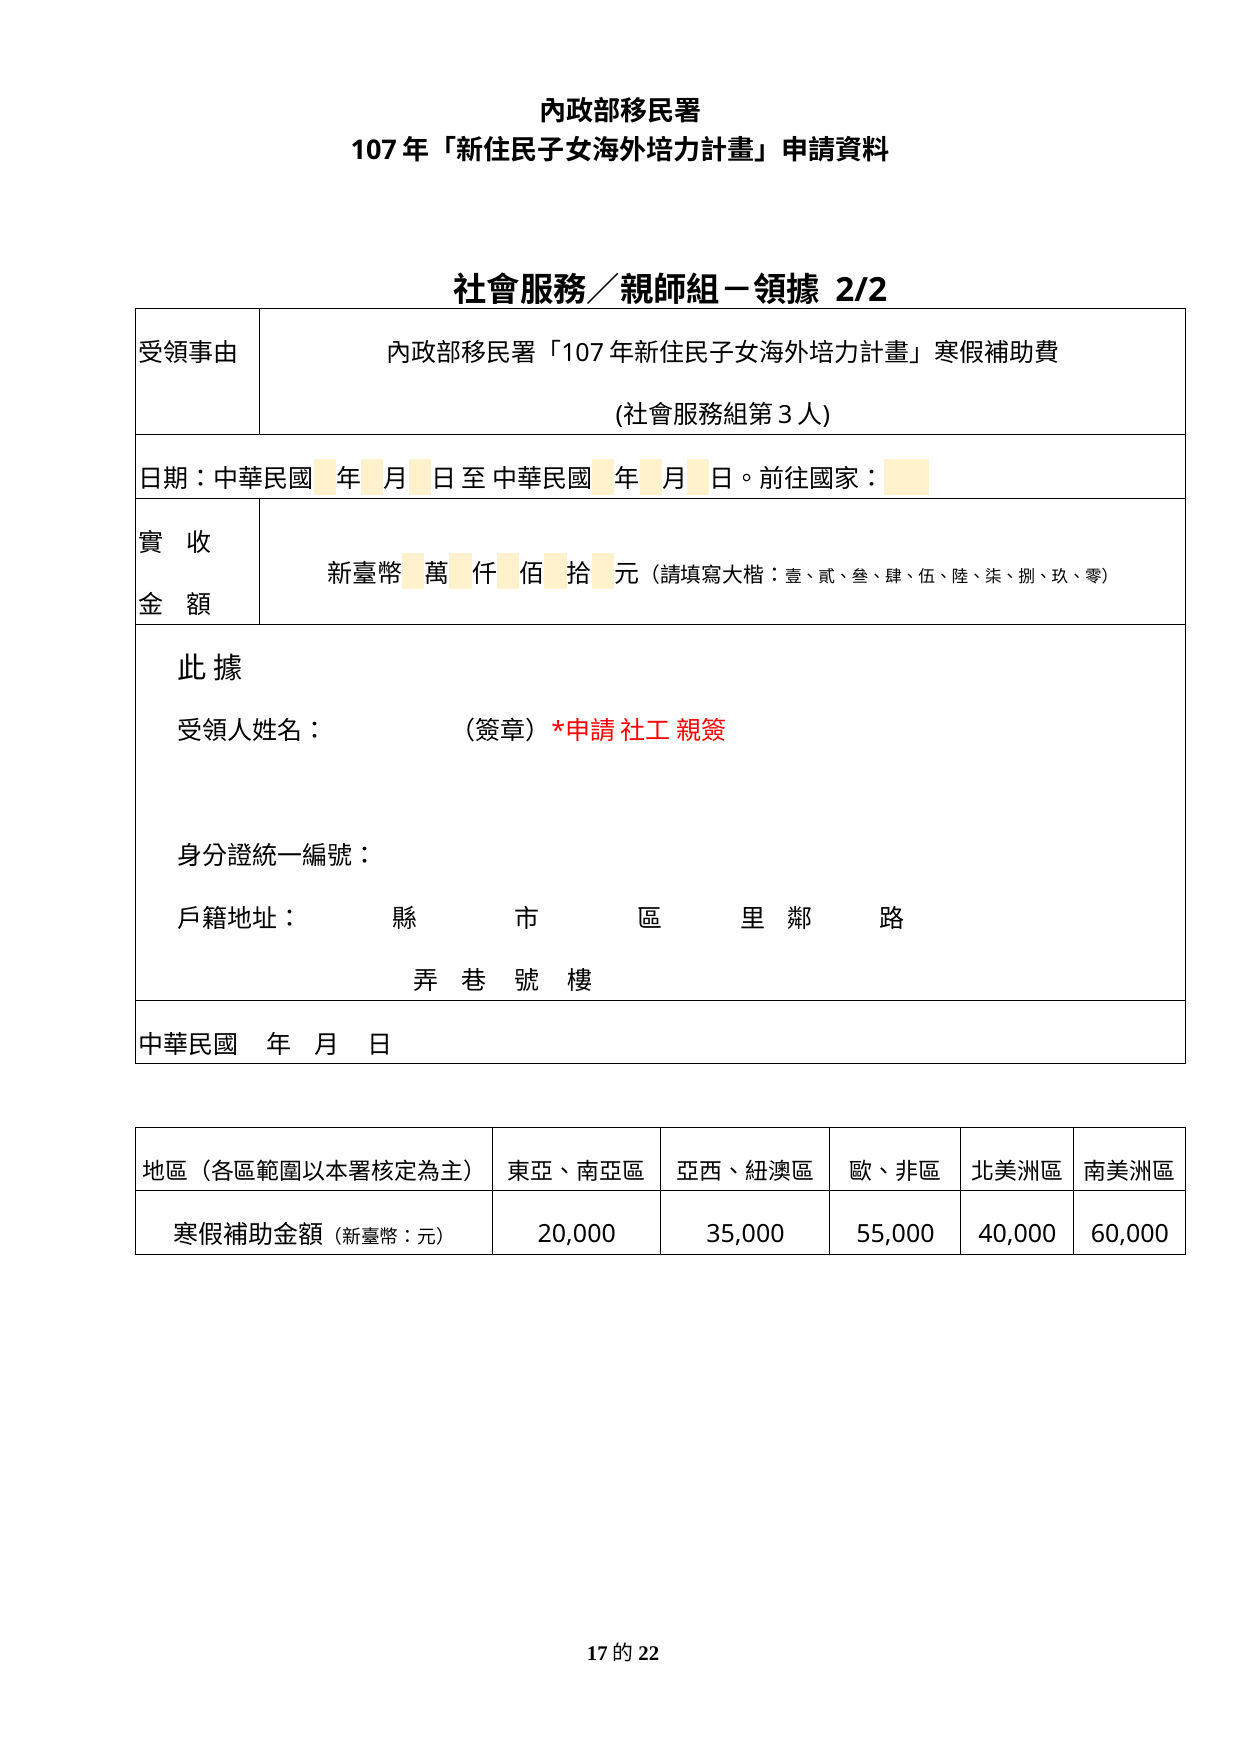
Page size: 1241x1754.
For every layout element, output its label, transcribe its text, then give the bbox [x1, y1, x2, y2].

table_cell 地區（各區範圍以本署核定為主） [136, 1128, 492, 1190]
table_cell 40,000 [961, 1191, 1073, 1254]
table_cell 55,000 [830, 1191, 960, 1254]
text 社會服務／親師組－領據 2/2 [136, 245, 1104, 308]
table_cell 新臺幣 萬 仟 佰 拾 元（請填寫大楷：壹、貳、叄、肆、伍、陸、柒、捌、玖、零） [260, 499, 1185, 623]
table_cell [136, 1064, 492, 1127]
table_cell 20,000 [493, 1191, 660, 1254]
table_cell 亞西、紐澳區 [661, 1128, 829, 1190]
table_cell [961, 1064, 1073, 1127]
table_cell 寒假補助金額（新臺幣：元） [136, 1191, 492, 1254]
table_cell [830, 1064, 961, 1127]
table_cell 日期：中華民國 年 月 日 至 中華民國 年 月 日。前往國家： [136, 435, 1185, 497]
table_cell 35,000 [661, 1191, 829, 1254]
table_cell 南美洲區 [1074, 1128, 1185, 1190]
table_cell [1073, 1064, 1186, 1127]
table_header 受領事由 [136, 309, 259, 434]
table_header 內政部移民署「107年新住民子女海外培力計畫」寒假補助費 (社會服務組第3人) [260, 309, 1185, 434]
table_cell [661, 1064, 829, 1127]
table_cell 實 收 金 額 [136, 499, 259, 623]
table_cell 東亞、南亞區 [493, 1128, 660, 1190]
table_cell 歐、非區 [830, 1128, 960, 1190]
table_cell 北美洲區 [961, 1128, 1073, 1190]
table_cell 中華民國 年 月 日 [136, 1001, 1185, 1063]
table_cell [492, 1064, 661, 1127]
table_cell 此 據 受領人姓名： （簽章）*申請 社工 親簽 身分證統一編號： 戶籍地址： 縣 市 區 里 鄰 路 弄 巷 號 樓 [136, 625, 1185, 999]
table_cell 60,000 [1074, 1191, 1185, 1254]
